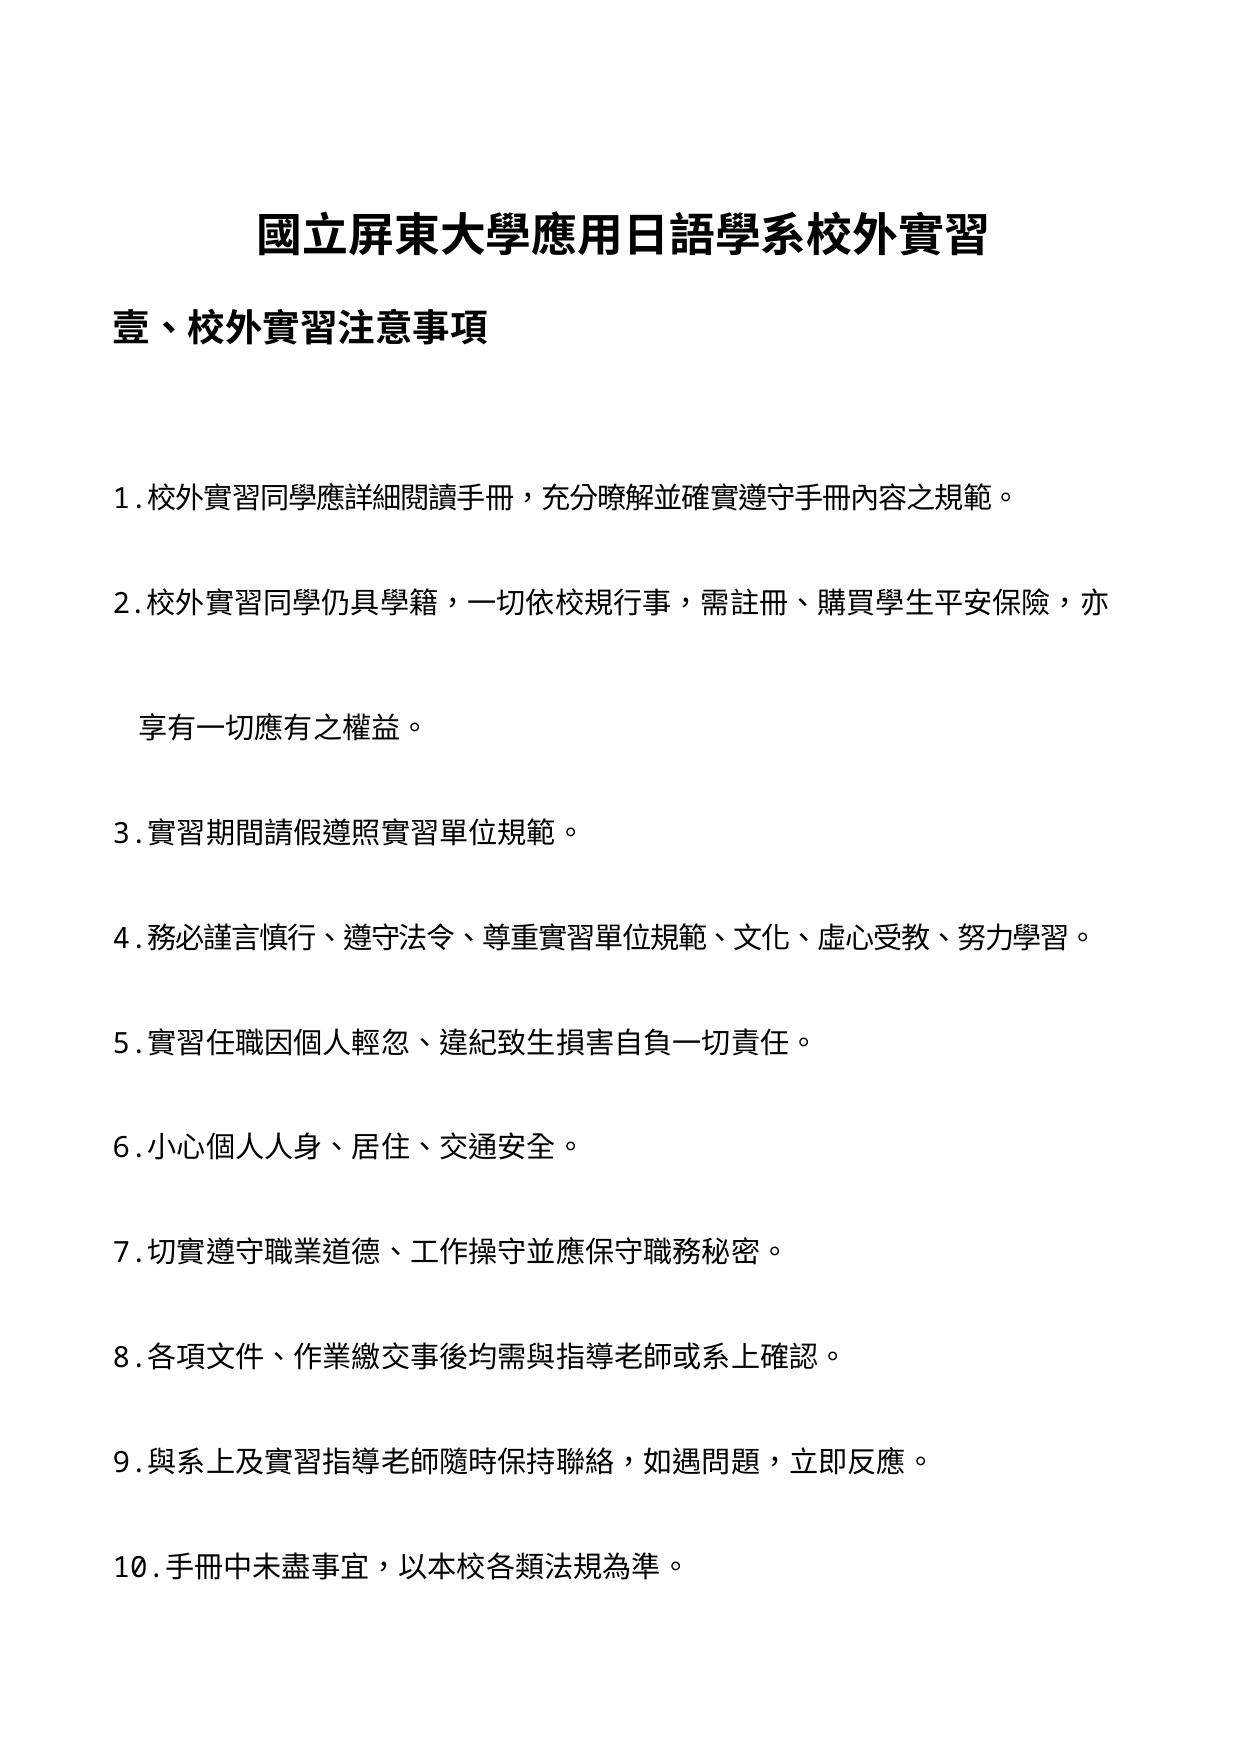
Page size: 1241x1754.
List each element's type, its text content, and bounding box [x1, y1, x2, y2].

text 10.手冊中未盡事宜，以本校各類法規為準。 [112, 1523, 1128, 1586]
text 5.實習任職因個人輕忽、違紀致生損害自負一切責任。 [112, 999, 1128, 1061]
text 2.校外實習同學仍具學籍，一切依校規行事，需註冊、購買學生平安保險，亦享有一切應有之權益。 [112, 559, 1128, 747]
text 6.小心個人人身、居住、交通安全。 [112, 1104, 1128, 1166]
text 9.與系上及實習指導老師隨時保持聯絡，如遇問題，立即反應。 [112, 1418, 1128, 1481]
text 壹、校外實習注意事項 [112, 283, 1128, 346]
text 7.切實遵守職業道德、工作操守並應保守職務秘密。 [112, 1208, 1128, 1271]
text 3.實習期間請假遵照實習單位規範。 [112, 789, 1128, 851]
text 8.各項文件、作業繳交事後均需與指導老師或系上確認。 [112, 1313, 1128, 1376]
text 4.務必謹言慎行、遵守法令、尊重實習單位規範、文化、虛心受教、努力學習。 [112, 894, 1128, 956]
text 1.校外實習同學應詳細閱讀手冊，充分暸解並確實遵守手冊內容之規範。 [112, 454, 1128, 517]
text 國立屏東大學應用日語學系校外實習 [68, 158, 1178, 283]
